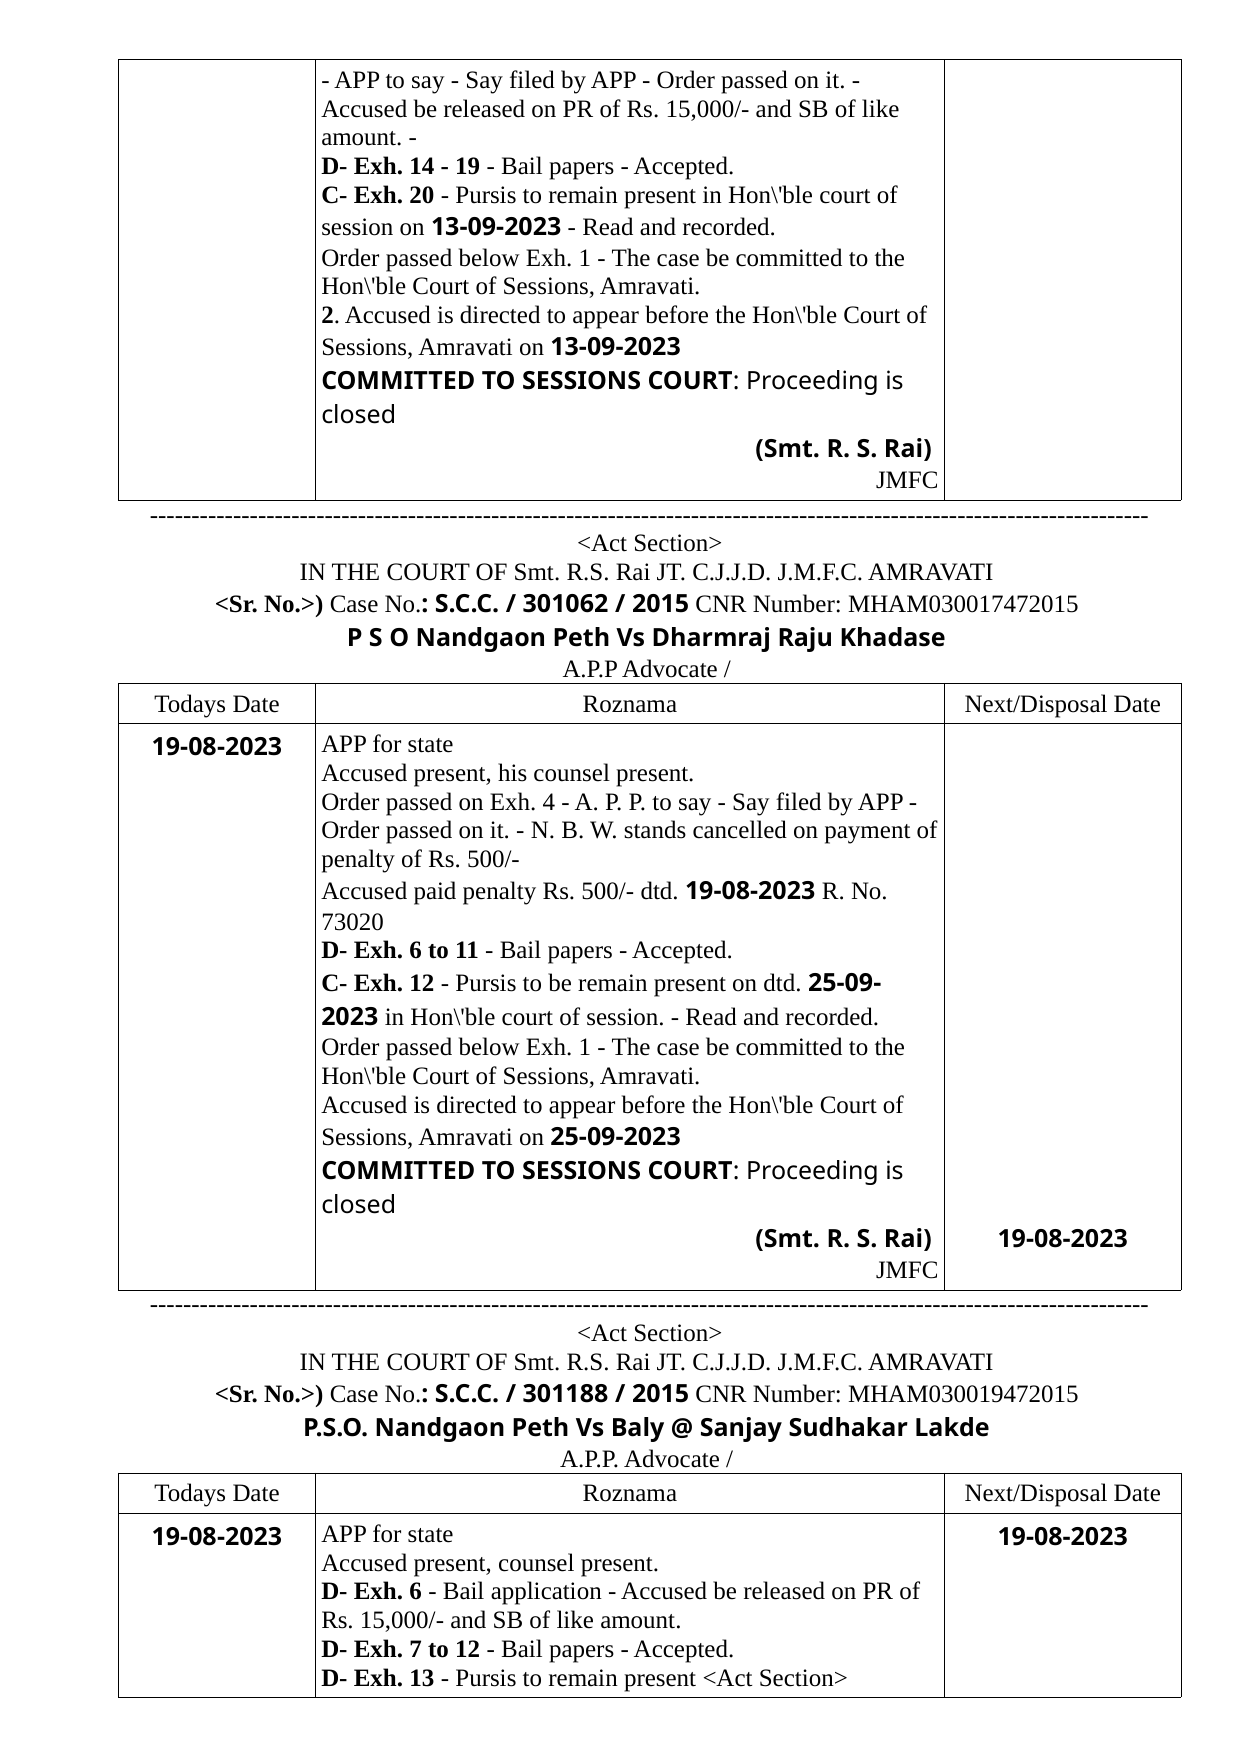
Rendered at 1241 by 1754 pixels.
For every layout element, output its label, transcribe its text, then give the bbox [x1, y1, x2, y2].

text ------------------------------------------------------------------------------------------------------------------------ [118, 501, 1181, 528]
text IN THE COURT OF Smt. R.S. Rai JT. C.J.J.D. J.M.F.C. AMRAVATI <Sr. No.>) Case No.: S.C.C. / 301188 / 2015 CNR Number: MHAM030019472015 P.S.O. Nandgaon Peth Vs Baly @ Sanjay Sudhakar Lakde A.P.P. Advocate / [118, 1347, 1181, 1473]
text IN THE COURT OF Smt. R.S. Rai JT. C.J.J.D. J.M.F.C. AMRAVATI <Sr. No.>) Case No.: S.C.C. / 301062 / 2015 CNR Number: MHAM030017472015 P S O Nandgaon Peth Vs Dharmraj Raju Khadase A.P.P Advocate / [118, 557, 1181, 683]
text <Act Section> [118, 528, 1181, 557]
text ------------------------------------------------------------------------------------------------------------------------ [118, 1291, 1181, 1318]
table_cell 19-08-2023 [119, 724, 315, 1289]
table_cell APP for state Accused present, counsel present. D- Exh. 6 - Bail application - Accused be released on PR of Rs. 15,000/- and SB of like amount. D- Exh. 7 to 12 - Bail papers - Accepted. D- Exh. 13 - Pursis to remain present <Act Section> [316, 1514, 944, 1697]
table_header Todays Date [119, 684, 315, 723]
table_cell - APP to say - Say filed by APP - Order passed on it. - Accused be released on PR of Rs. 15,000/- and SB of like amount. - D- Exh. 14 - 19 - Bail papers - Accepted. C- Exh. 20 - Pursis to remain present in Hon\'ble court of session on 13-09-2023 - Read and recorded. Order passed below Exh. 1 - The case be committed to the Hon\'ble Court of Sessions, Amravati. 2. Accused is directed to appear before the Hon\'ble Court of Sessions, Amravati on 13-09-2023 COMMITTED TO SESSIONS COURT: Proceeding is closed (Smt. R. S. Rai) JMFC [316, 60, 944, 500]
table_cell 19-08-2023 [945, 724, 1181, 1289]
table_header Roznama [316, 684, 944, 723]
table_header Roznama [316, 1474, 944, 1513]
table_cell 19-08-2023 [945, 1514, 1181, 1697]
text <Act Section> [118, 1318, 1181, 1347]
table_header Todays Date [119, 1474, 315, 1513]
table_cell 19-08-2023 [119, 1514, 315, 1697]
table_header Next/Disposal Date [945, 1474, 1181, 1513]
table_cell [945, 60, 1181, 500]
table_header Next/Disposal Date [945, 684, 1181, 723]
table_cell [119, 60, 315, 500]
table_cell APP for state Accused present, his counsel present. Order passed on Exh. 4 - A. P. P. to say - Say filed by APP - Order passed on it. - N. B. W. stands cancelled on payment of penalty of Rs. 500/- Accused paid penalty Rs. 500/- dtd. 19-08-2023 R. No. 73020 D- Exh. 6 to 11 - Bail papers - Accepted. C- Exh. 12 - Pursis to be remain present on dtd. 25-09-2023 in Hon\'ble court of session. - Read and recorded. Order passed below Exh. 1 - The case be committed to the Hon\'ble Court of Sessions, Amravati. Accused is directed to appear before the Hon\'ble Court of Sessions, Amravati on 25-09-2023 COMMITTED TO SESSIONS COURT: Proceeding is closed (Smt. R. S. Rai) JMFC [316, 724, 944, 1289]
